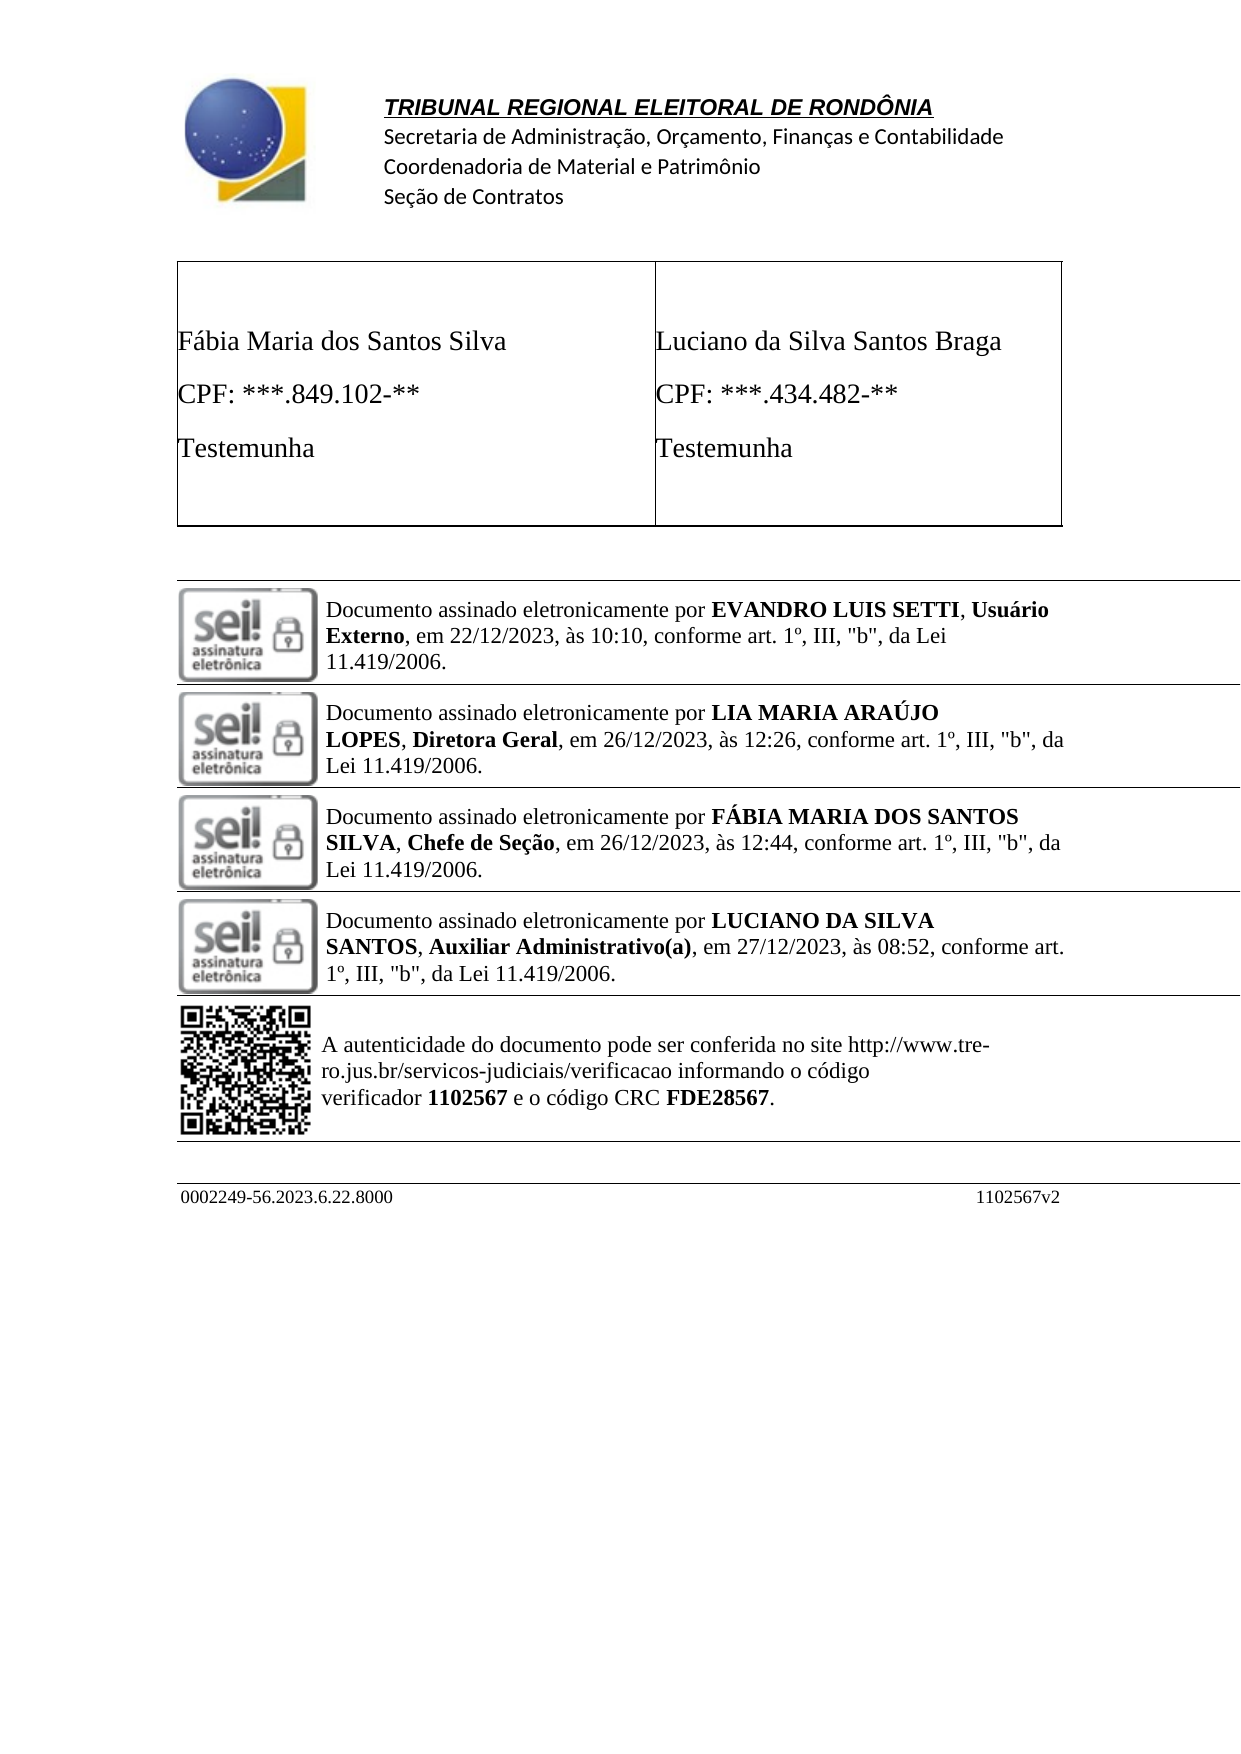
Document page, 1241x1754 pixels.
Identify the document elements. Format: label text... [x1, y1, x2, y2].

table_header [177, 898, 324, 995]
table_header Documento assinado eletronicamente por LIA MARIA ARAÚJO LOPES, Diretora Geral, em 26/12/2023, às 12:26, conforme art. 1º, III, "b", da Lei 11.419/2006. [324, 691, 1072, 787]
table_header [177, 691, 324, 787]
table_header [177, 794, 324, 891]
table_cell Fábia Maria dos Santos Silva CPF: ***.849.102-** Testemunha [178, 262, 655, 525]
table_header 0002249-56.2023.6.22.8000 [177, 1184, 620, 1211]
table_header [177, 1002, 319, 1139]
table_header 1102567v2 [620, 1184, 1063, 1211]
table_header Documento assinado eletronicamente por EVANDRO LUIS SETTI, Usuário Externo, em 22/12/2023, às 10:10, conforme art. 1º, III, "b", da Lei 11.419/2006. [324, 587, 1072, 684]
table_header Documento assinado eletronicamente por LUCIANO DA SILVA SANTOS, Auxiliar Administrativo(a), em 27/12/2023, às 08:52, conforme art. 1º, III, "b", da Lei 11.419/2006. [324, 898, 1072, 995]
table_header [177, 587, 324, 684]
table_header Documento assinado eletronicamente por FÁBIA MARIA DOS SANTOS SILVA, Chefe de Seção, em 26/12/2023, às 12:44, conforme art. 1º, III, "b", da Lei 11.419/2006. [324, 794, 1072, 891]
table_header A autenticidade do documento pode ser conferida no site http://www.tre-ro.jus.br/servicos-judiciais/verificacao informando o código verificador 1102567 e o código CRC FDE28567. [319, 1002, 1072, 1139]
table_cell Luciano da Silva Santos Braga CPF: ***.434.482-** Testemunha [656, 262, 1061, 525]
